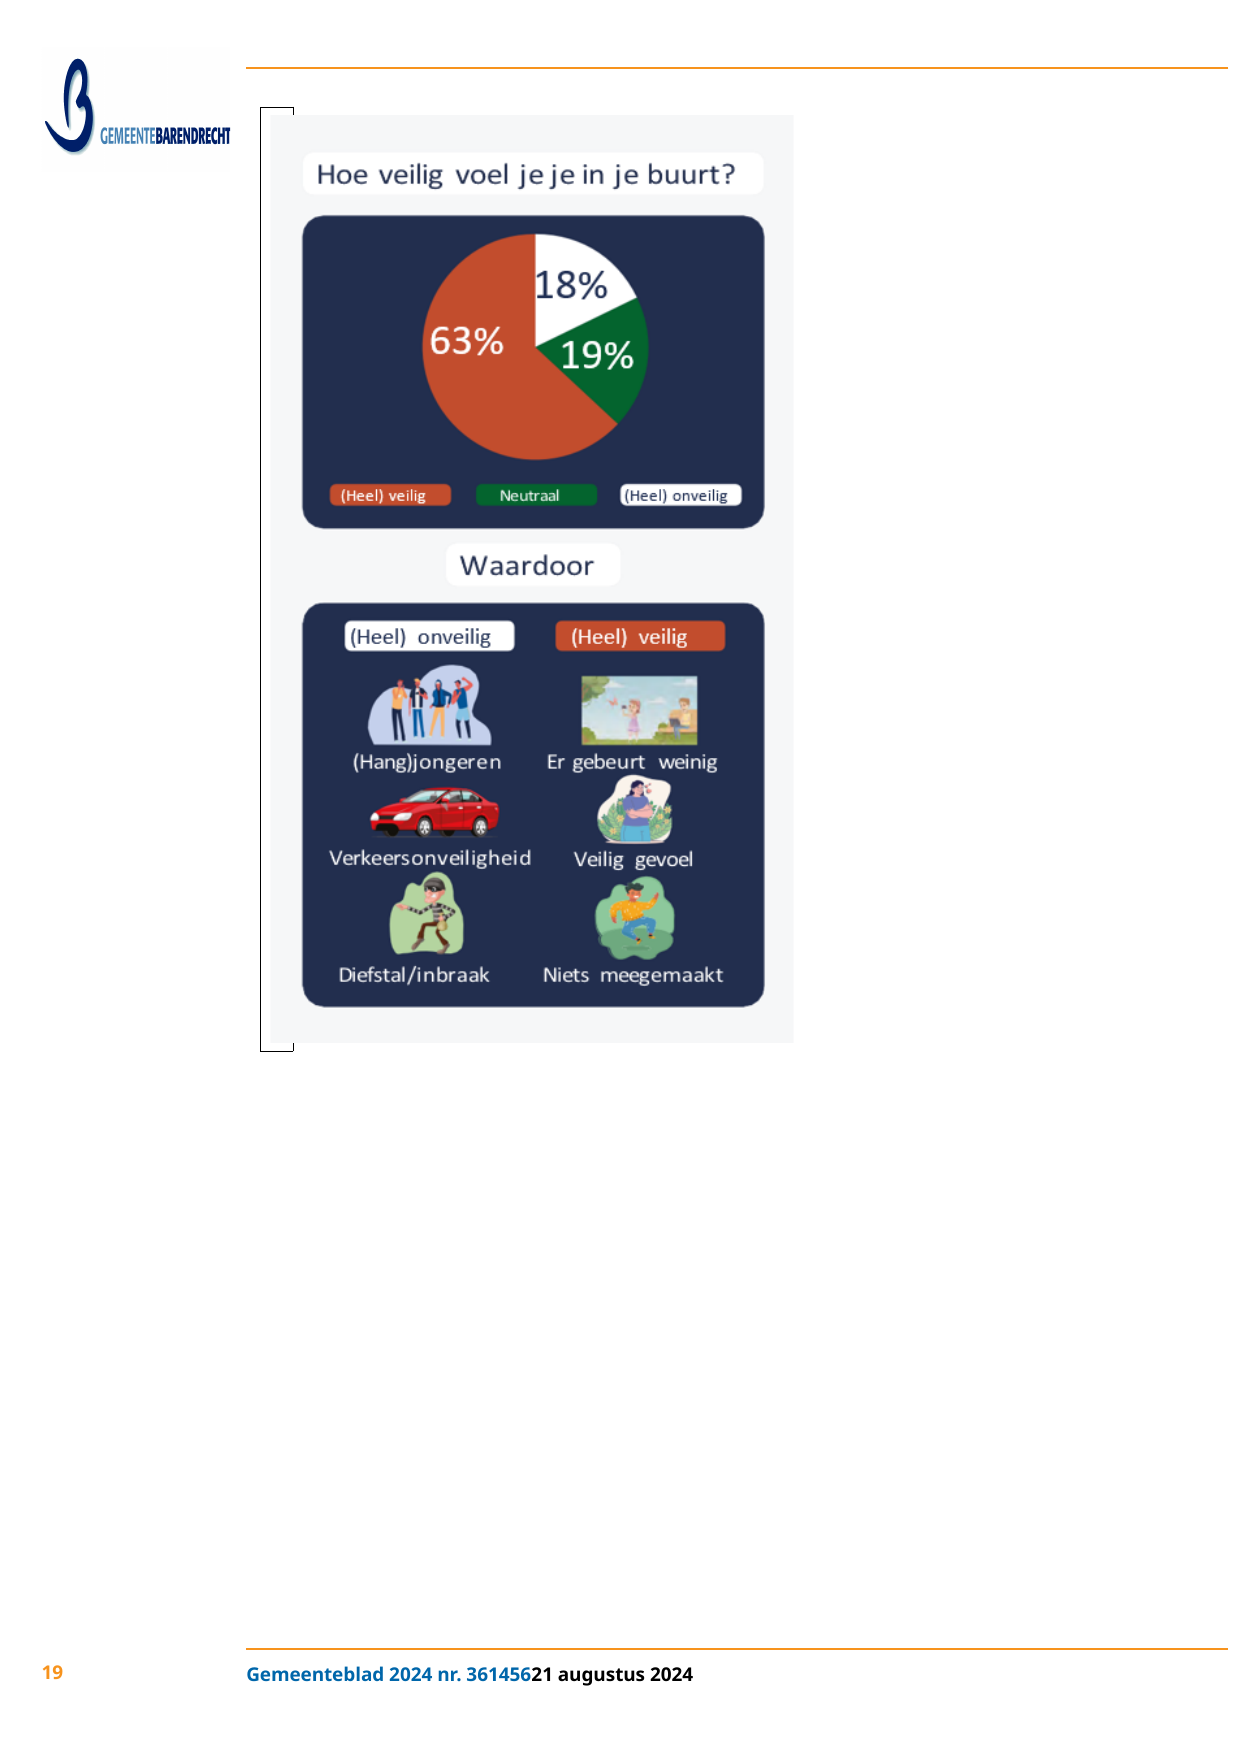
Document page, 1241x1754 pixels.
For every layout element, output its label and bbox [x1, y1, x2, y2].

picture [268, 115, 795, 1043]
picture [41, 47, 231, 172]
